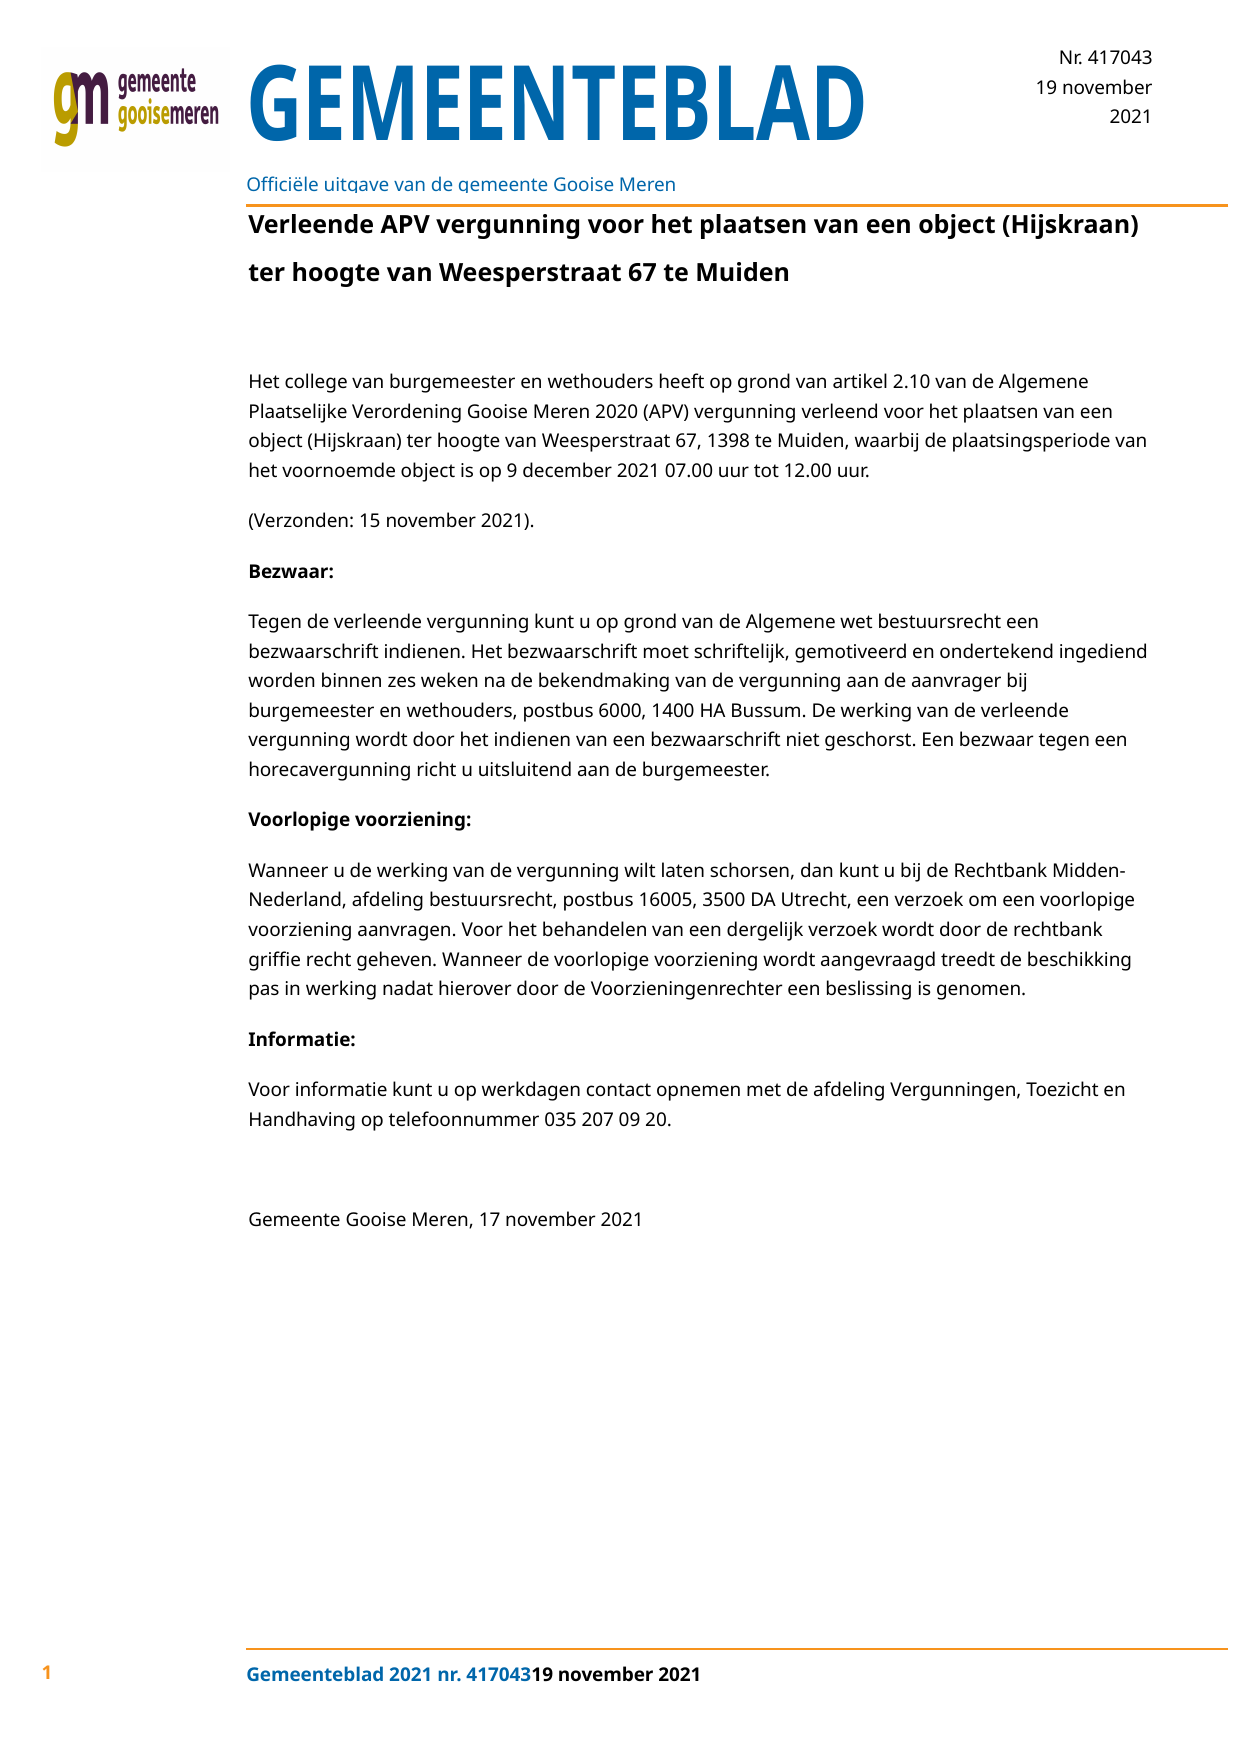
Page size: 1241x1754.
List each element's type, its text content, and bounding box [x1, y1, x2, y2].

text Verleende APV vergunning voor het plaatsen van een object (Hijskraan) ter hoogte van Weesperstraat 67 te Muiden [248, 207, 1152, 288]
text Tegen de verleende vergunning kunt u op grond van de Algemene wet bestuursrecht een bezwaarschrift indienen. Het bezwaarschrift moet schriftelijk, gemotiveerd en ondertekend ingediend worden binnen zes weken na de bekendmaking van de vergunning aan de aanvrager bij burgemeester en wethouders, postbus 6000, 1400 HA Bussum. De werking van de verleende vergunning wordt door het indienen van een bezwaarschrift niet geschorst. Een bezwaar tegen een horecavergunning richt u uitsluitend aan de burgemeester. [248, 608, 1152, 782]
text (Verzonden: 15 november 2021). [248, 507, 1152, 533]
text Het college van burgemeester en wethouders heeft op grond van artikel 2.10 van de Algemene Plaatselijke Verordening Gooise Meren 2020 (APV) vergunning verleend voor het plaatsen van een object (Hijskraan) ter hoogte van Weesperstraat 67, 1398 te Muiden, waarbij de plaatsingsperiode van het voornoemde object is op 9 december 2021 07.00 uur tot 12.00 uur. [248, 368, 1152, 483]
text Voorlopige voorziening: [248, 807, 1152, 832]
text Voor informatie kunt u op werkdagen contact opnemen met de afdeling Vergunningen, Toezicht en Handhaving op telefoonnummer 035 207 09 20. [248, 1076, 1152, 1132]
text Bezwaar: [248, 558, 1152, 584]
text Wanneer u de werking van de vergunning wilt laten schorsen, dan kunt u bij de Rechtbank Midden-Nederland, afdeling bestuursrecht, postbus 16005, 3500 DA Utrecht, een verzoek om een voorlopige voorziening aanvragen. Voor het behandelen van een dergelijk verzoek wordt door de rechtbank griffie recht geheven. Wanneer de voorlopige voorziening wordt aangevraagd treedt de beschikking pas in werking nadat hierover door de Voorzieningenrechter een beslissing is genomen. [248, 857, 1152, 1001]
text Informatie: [248, 1026, 1152, 1052]
text Gemeente Gooise Meren, 17 november 2021 [248, 1207, 1152, 1232]
picture [41, 47, 231, 172]
